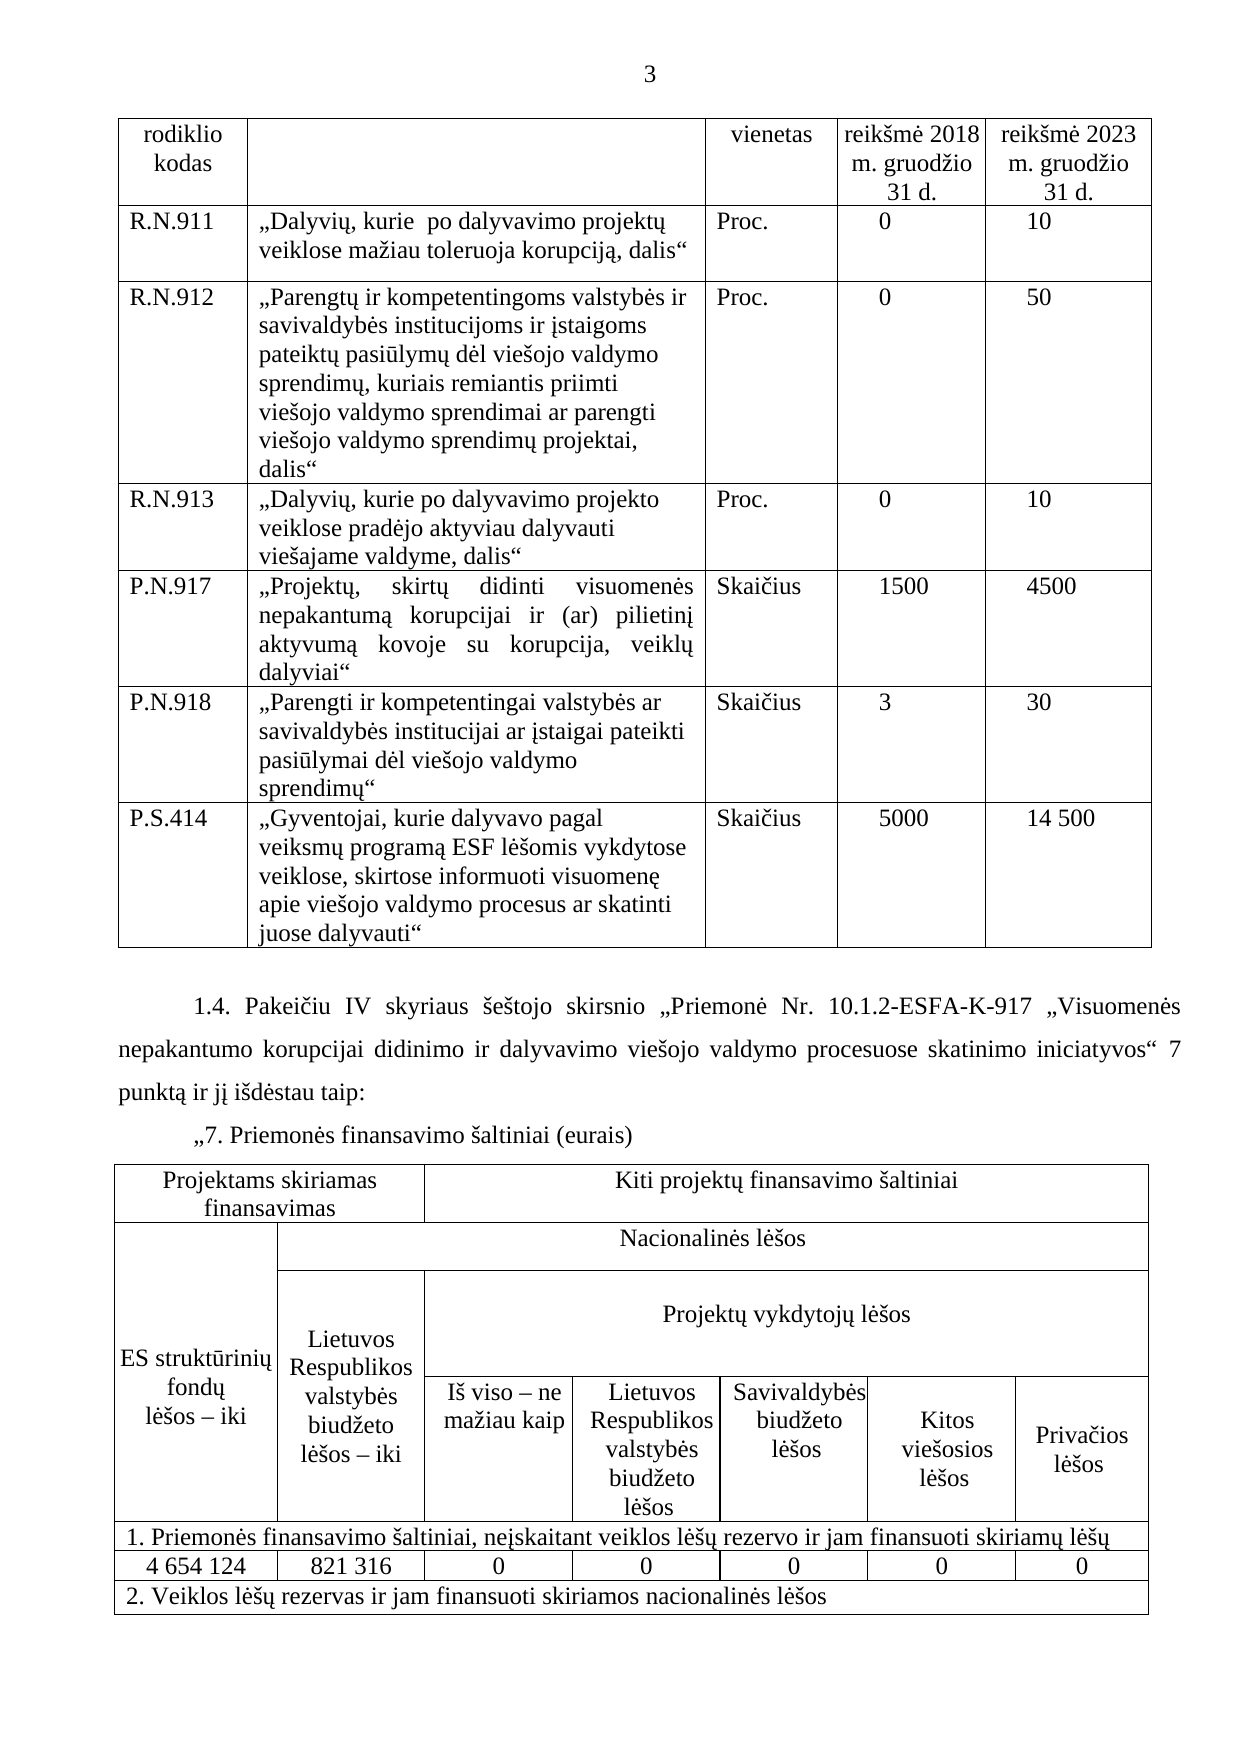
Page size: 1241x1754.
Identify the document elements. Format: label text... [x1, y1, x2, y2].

table_cell 0 [721, 1551, 867, 1580]
table_cell ES struktūrinių fondų lėšos – iki [115, 1223, 277, 1521]
table_header reikšmė 2018 m. gruodžio 31 d. [838, 119, 985, 205]
table_header rodiklio kodas [119, 119, 247, 205]
table_cell „Parengti ir kompetentingai valstybės ar savivaldybės institucijai ar įstaigai pateikti pasiūlymai dėl viešojo valdymo sprendimų“ [248, 687, 705, 802]
table_cell 0 [573, 1551, 719, 1580]
table_cell Skaičius [706, 803, 837, 947]
table_cell Proc. [706, 206, 837, 281]
table_cell „Dalyvių, kurie po dalyvavimo projektų veiklose mažiau toleruoja korupciją, dalis“ [248, 206, 705, 281]
table_cell „Dalyvių, kurie po dalyvavimo projekto veiklose pradėjo aktyviau dalyvauti viešajame valdyme, dalis“ [248, 484, 705, 570]
table_cell P.S.414 [119, 803, 247, 947]
table_cell Lietuvos Respublikos valstybės biudžeto lėšos [573, 1377, 719, 1521]
table_cell 50 [986, 282, 1151, 483]
table_cell „Gyventojai, kurie dalyvavo pagal veiksmų programą ESF lėšomis vykdytose veiklose, skirtose informuoti visuomenę apie viešojo valdymo procesus ar skatinti juose dalyvauti“ [248, 803, 705, 947]
table_cell P.N.917 [119, 571, 247, 686]
table_cell 10 [986, 484, 1151, 570]
table_cell 0 [1016, 1551, 1148, 1580]
table_cell 1500 [838, 571, 985, 686]
table_cell Proc. [706, 484, 837, 570]
table_cell 30 [986, 687, 1151, 802]
table_cell 4 654 124 [115, 1551, 277, 1580]
table_cell 0 [425, 1551, 572, 1580]
table_cell Kitos viešosios lėšos [868, 1377, 1015, 1521]
table_cell P.N.918 [119, 687, 247, 802]
table_cell Nacionalinės lėšos [278, 1223, 1148, 1269]
table_cell Projektų vykdytojų lėšos [425, 1271, 1148, 1376]
table_cell 2. Veiklos lėšų rezervas ir jam finansuoti skiriamos nacionalinės lėšos [115, 1581, 1148, 1614]
table_cell 4500 [986, 571, 1151, 686]
table_header Projektams skiriamas finansavimas [115, 1165, 424, 1222]
text „7. Priemonės finansavimo šaltiniai (eurais) [118, 1121, 1181, 1149]
table_cell R.N.912 [119, 282, 247, 483]
table_cell Savivaldybės biudžeto lėšos [721, 1377, 867, 1521]
table_header reikšmė 2023 m. gruodžio 31 d. [986, 119, 1151, 205]
text 1.4. Pakeičiu IV skyriaus šeštojo skirsnio „Priemonė Nr. 10.1.2-ESFA-K-917 „Visuomenės nepakantumo korupcijai didinimo ir dalyvavimo viešojo valdymo procesuose skatinimo iniciatyvos“ 7 punktą ir jį išdėstau taip: [118, 991, 1181, 1106]
table_header Kiti projektų finansavimo šaltiniai [425, 1165, 1148, 1222]
table_cell 14 500 [986, 803, 1151, 947]
table_cell Privačios lėšos [1016, 1377, 1148, 1521]
table_cell 3 [838, 687, 985, 802]
table_cell 5000 [838, 803, 985, 947]
table_cell „Parengtų ir kompetentingoms valstybės ir savivaldybės institucijoms ir įstaigoms pateiktų pasiūlymų dėl viešojo valdymo sprendimų, kuriais remiantis priimti viešojo valdymo sprendimai ar parengti viešojo valdymo sprendimų projektai, dalis“ [248, 282, 705, 483]
table_cell Lietuvos Respublikos valstybės biudžeto lėšos – iki [278, 1271, 424, 1521]
table_cell 0 [838, 282, 985, 483]
table_cell Iš viso – ne mažiau kaip [425, 1377, 572, 1521]
table_cell 0 [838, 206, 985, 281]
table_cell 1. Priemonės finansavimo šaltiniai, neįskaitant veiklos lėšų rezervo ir jam finansuoti skiriamų lėšų [115, 1522, 1148, 1550]
table_cell 0 [838, 484, 985, 570]
table_header vienetas [706, 119, 837, 205]
table_header [248, 119, 705, 205]
table_cell Skaičius [706, 571, 837, 686]
table_cell 821 316 [278, 1551, 424, 1580]
table_cell 0 [868, 1551, 1015, 1580]
table_cell „Projektų, skirtų didinti visuomenės nepakantumą korupcijai ir (ar) pilietinį aktyvumą kovoje su korupcija, veiklų dalyviai“ [248, 571, 705, 686]
table_cell Skaičius [706, 687, 837, 802]
table_cell R.N.913 [119, 484, 247, 570]
table_cell R.N.911 [119, 206, 247, 281]
table_cell Proc. [706, 282, 837, 483]
table_cell 10 [986, 206, 1151, 281]
